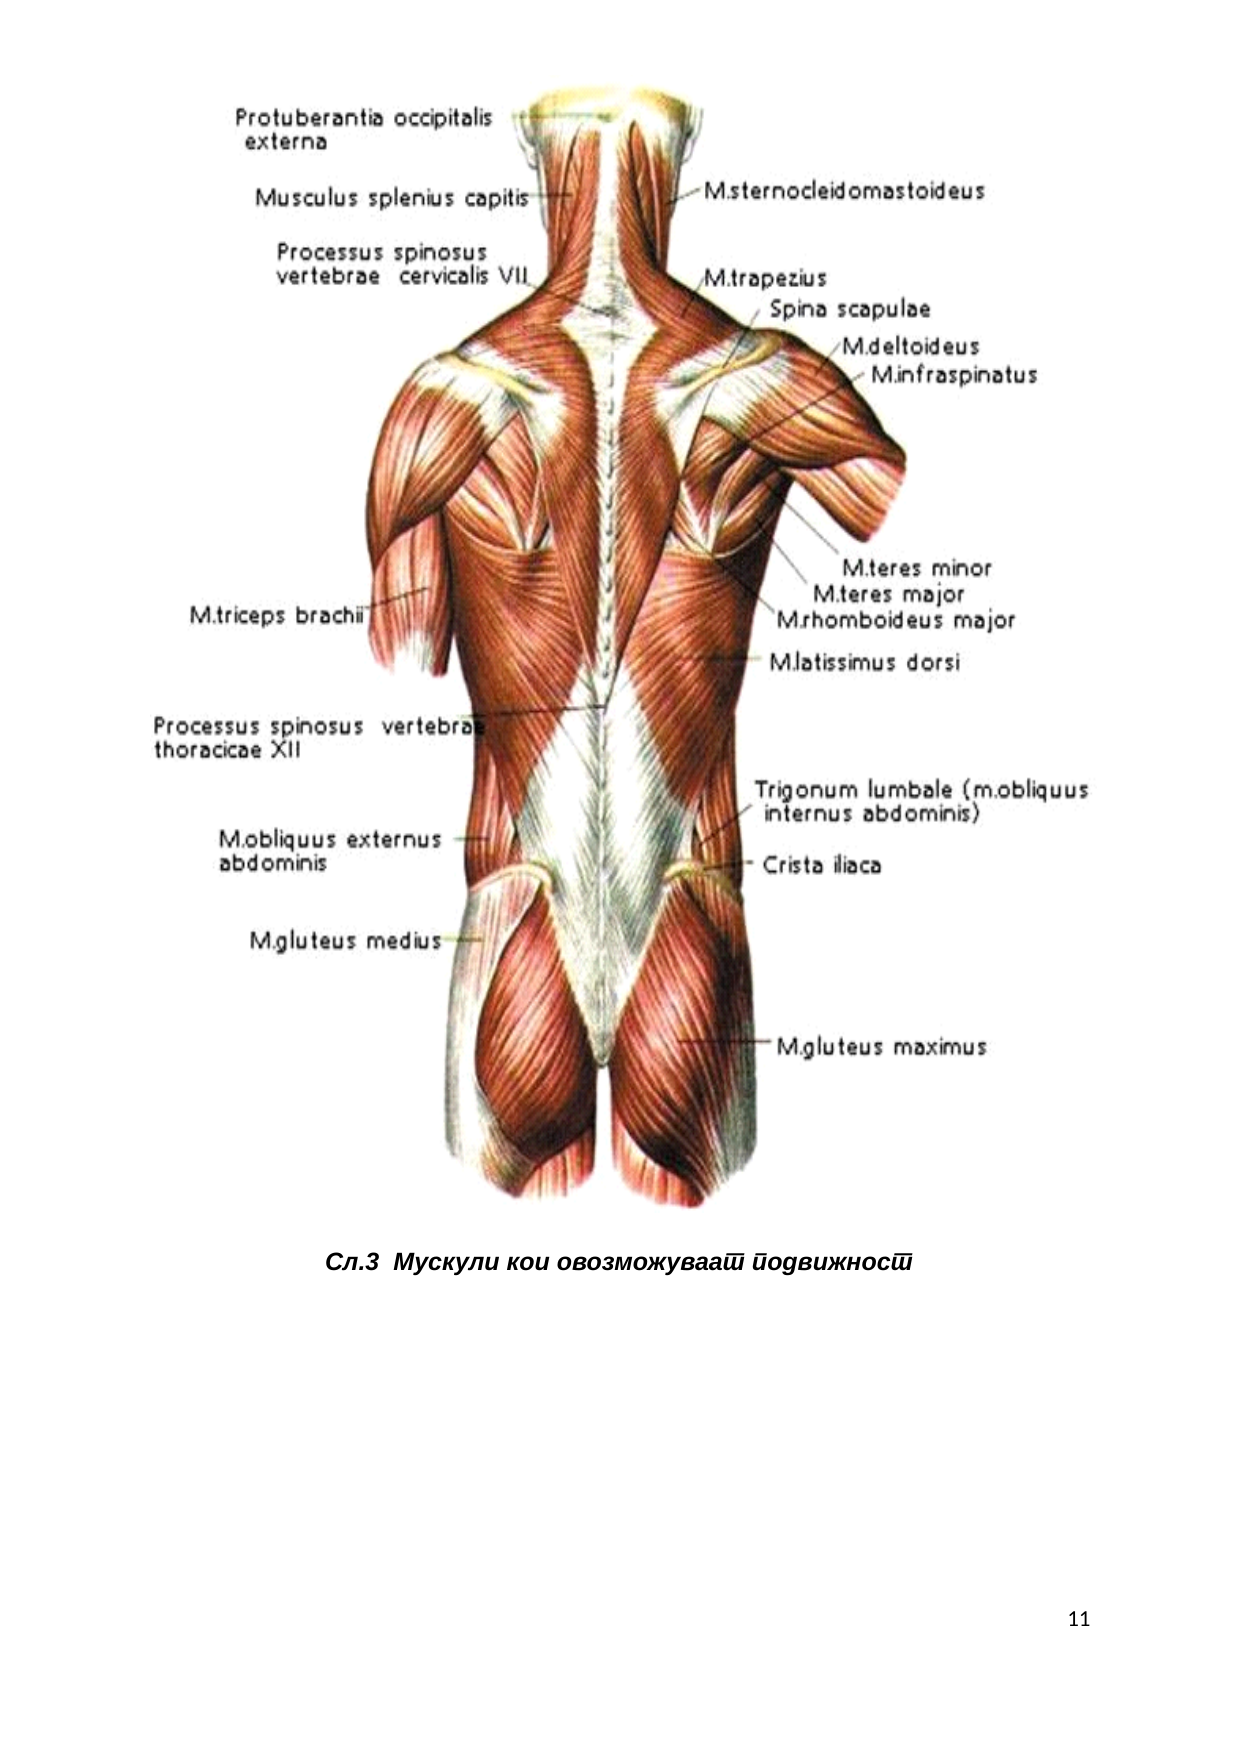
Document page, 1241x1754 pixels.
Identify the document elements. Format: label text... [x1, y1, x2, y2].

text Сл.3 Мускули кои овозможуваат подвижност [150, 1247, 1090, 1276]
